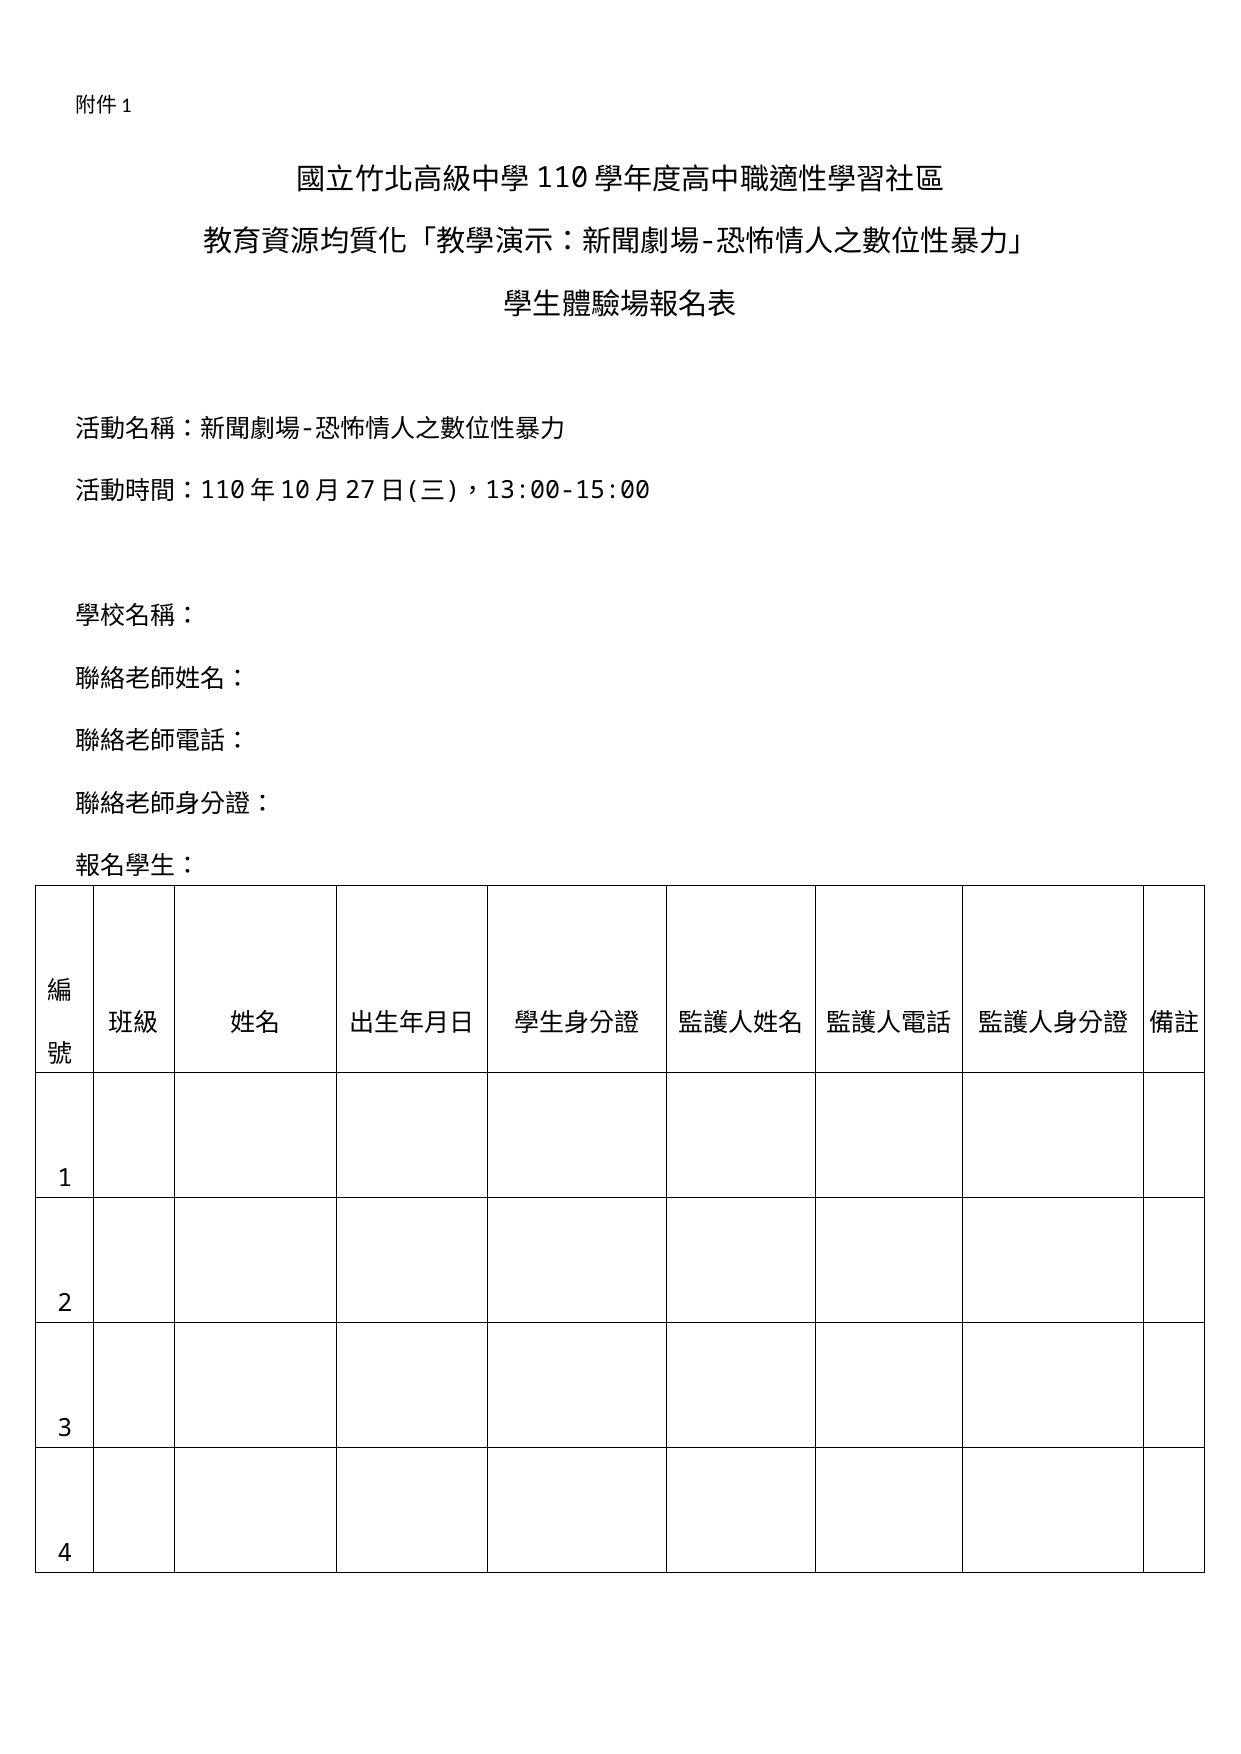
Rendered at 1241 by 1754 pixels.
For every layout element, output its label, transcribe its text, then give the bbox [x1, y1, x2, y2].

table_cell [337, 1073, 487, 1197]
table_cell [963, 1198, 1143, 1322]
table_cell [175, 1323, 336, 1447]
table_cell [1144, 1448, 1204, 1572]
text 聯絡老師身分證： [75, 760, 1165, 822]
text 國立竹北高級中學110學年度高中職適性學習社區 [75, 135, 1165, 197]
table_cell [175, 1448, 336, 1572]
table_cell [816, 1198, 962, 1322]
table_cell [94, 1448, 174, 1572]
text 聯絡老師電話： [75, 697, 1165, 760]
table_cell [488, 1073, 666, 1197]
table_cell 3 [36, 1323, 93, 1447]
text 學校名稱： [75, 510, 1165, 635]
text 教育資源均質化「教學演示：新聞劇場-恐怖情人之數位性暴力」 [75, 197, 1165, 260]
table_header 監護人身分證 [963, 886, 1143, 1072]
table_header 出生年月日 [337, 886, 487, 1072]
table_header 監護人電話 [816, 886, 962, 1072]
table_cell [667, 1073, 815, 1197]
table_cell [94, 1073, 174, 1197]
table_cell [963, 1448, 1143, 1572]
table_cell [175, 1073, 336, 1197]
table_header 學生身分證 [488, 886, 666, 1072]
table_cell [488, 1448, 666, 1572]
text 聯絡老師姓名： [75, 635, 1165, 697]
table_cell [488, 1198, 666, 1322]
table_cell [816, 1323, 962, 1447]
table_cell [963, 1073, 1143, 1197]
table_cell [175, 1198, 336, 1322]
table_cell [1144, 1323, 1204, 1447]
table_cell 2 [36, 1198, 93, 1322]
table_cell [337, 1448, 487, 1572]
table_cell [1144, 1198, 1204, 1322]
table_header 班級 [94, 886, 174, 1072]
table_cell [337, 1198, 487, 1322]
text 活動名稱：新聞劇場-恐怖情人之數位性暴力 [75, 385, 1165, 447]
table_header 姓名 [175, 886, 336, 1072]
table_cell 1 [36, 1073, 93, 1197]
text 活動時間：110年10月27日(三)，13:00-15:00 [75, 447, 1165, 510]
table_cell [667, 1448, 815, 1572]
table_cell [337, 1323, 487, 1447]
text 報名學生： [75, 822, 1165, 885]
table_cell [816, 1073, 962, 1197]
table_header 編號 [36, 886, 93, 1072]
table_cell [94, 1323, 174, 1447]
table_cell [94, 1198, 174, 1322]
text 學生體驗場報名表 [75, 260, 1165, 322]
table_header 監護人姓名 [667, 886, 815, 1072]
table_cell [963, 1323, 1143, 1447]
table_cell 4 [36, 1448, 93, 1572]
table_cell [488, 1323, 666, 1447]
table_cell [1144, 1073, 1204, 1197]
table_header 備註 [1144, 886, 1204, 1072]
table_cell [667, 1323, 815, 1447]
table_cell [667, 1198, 815, 1322]
table_cell [816, 1448, 962, 1572]
